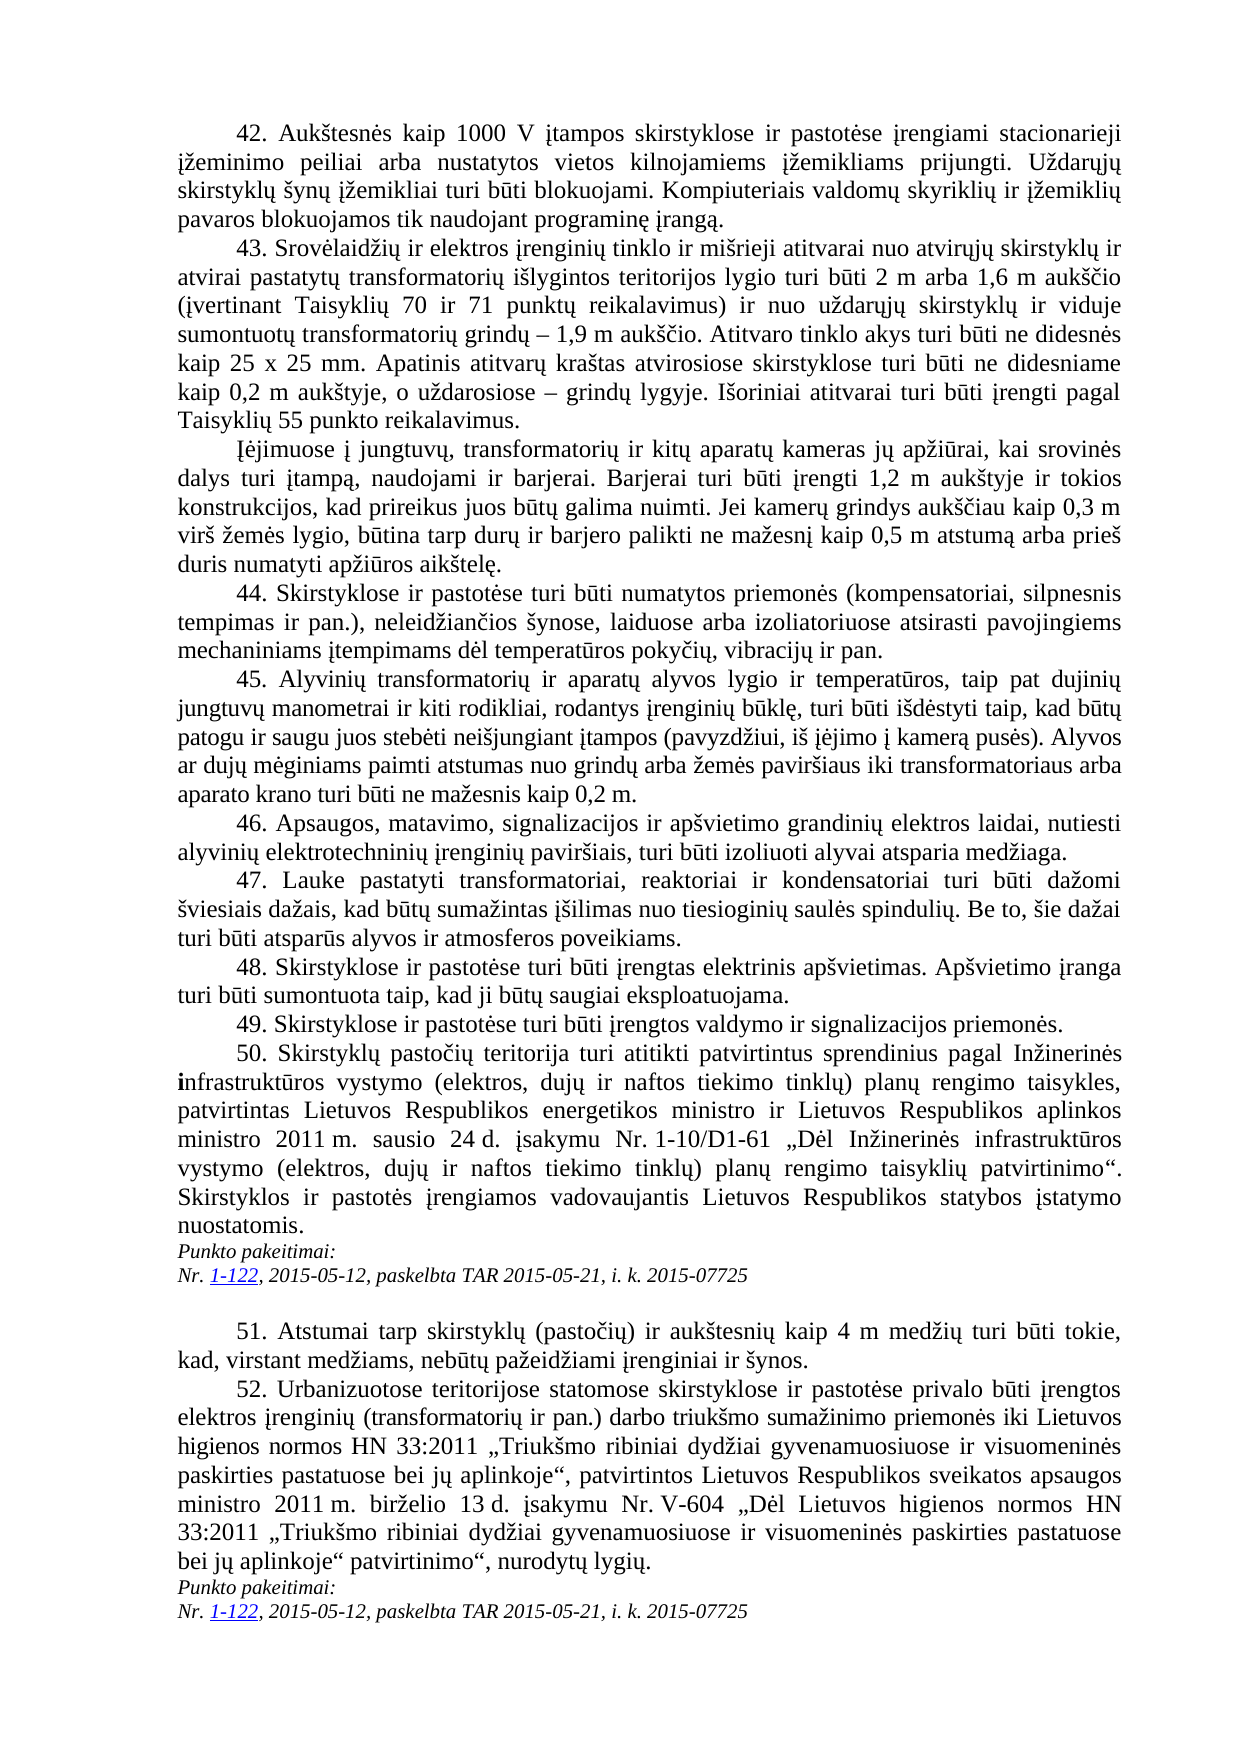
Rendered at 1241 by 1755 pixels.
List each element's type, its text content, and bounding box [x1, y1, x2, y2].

text 42. Aukštesnės kaip 1000 V įtampos skirstyklose ir pastotėse įrengiami stacionarieji įžeminimo peiliai arba nustatytos vietos kilnojamiems įžemikliams prijungti. Uždarųjų skirstyklų šynų įžemikliai turi būti blokuojami. Kompiuteriais valdomų skyriklių ir įžemiklių pavaros blokuojamos tik naudojant programinę įrangą. [177, 118, 1122, 233]
text Nr. 1-122, 2015-05-12, paskelbta TAR 2015-05-21, i. k. 2015-07725 [177, 1599, 1122, 1623]
text 43. Srovėlaidžių ir elektros įrenginių tinklo ir mišrieji atitvarai nuo atvirųjų skirstyklų ir atvirai pastatytų transformatorių išlygintos teritorijos lygio turi būti 2 m arba 1,6 m aukščio (įvertinant Taisyklių 70 ir 71 punktų reikalavimus) ir nuo uždarųjų skirstyklų ir viduje sumontuotų transformatorių grindų – 1,9 m aukščio. Atitvaro tinklo akys turi būti ne didesnės kaip 25 x 25 mm. Apatinis atitvarų kraštas atvirosiose skirstyklose turi būti ne didesniame kaip 0,2 m aukštyje, o uždarosiose – grindų lygyje. Išoriniai atitvarai turi būti įrengti pagal Taisyklių 55 punkto reikalavimus. [177, 233, 1122, 434]
text 45. Alyvinių transformatorių ir aparatų alyvos lygio ir temperatūros, taip pat dujinių jungtuvų manometrai ir kiti rodikliai, rodantys įrenginių būklę, turi būti išdėstyti taip, kad būtų patogu ir saugu juos stebėti neišjungiant įtampos (pavyzdžiui, iš įėjimo į kamerą pusės). Alyvos ar dujų mėginiams paimti atstumas nuo grindų arba žemės paviršiaus iki transformatoriaus arba aparato krano turi būti ne mažesnis kaip 0,2 m. [177, 664, 1122, 808]
text 48. Skirstyklose ir pastotėse turi būti įrengtas elektrinis apšvietimas. Apšvietimo įranga turi būti sumontuota taip, kad ji būtų saugiai eksploatuojama. [177, 952, 1122, 1009]
text 49. Skirstyklose ir pastotėse turi būti įrengtos valdymo ir signalizacijos priemonės. [177, 1009, 1122, 1038]
text Punkto pakeitimai: [177, 1239, 1122, 1263]
text Nr. 1-122, 2015-05-12, paskelbta TAR 2015-05-21, i. k. 2015-07725 [177, 1263, 1122, 1287]
text 50. Skirstyklų pastočių teritorija turi atitikti patvirtintus sprendinius pagal Inžinerinės infrastruktūros vystymo (elektros, dujų ir naftos tiekimo tinklų) planų rengimo taisykles, patvirtintas Lietuvos Respublikos energetikos ministro ir Lietuvos Respublikos aplinkos ministro 2011 m. sausio 24 d. įsakymu Nr. 1-10/D1-61 „Dėl Inžinerinės infrastruktūros vystymo (elektros, dujų ir naftos tiekimo tinklų) planų rengimo taisyklių patvirtinimo“. Skirstyklos ir pastotės įrengiamos vadovaujantis Lietuvos Respublikos statybos įstatymo nuostatomis. [177, 1038, 1122, 1239]
text 47. Lauke pastatyti transformatoriai, reaktoriai ir kondensatoriai turi būti dažomi šviesiais dažais, kad būtų sumažintas įšilimas nuo tiesioginių saulės spindulių. Be to, šie dažai turi būti atsparūs alyvos ir atmosferos poveikiams. [177, 866, 1122, 952]
text 46. Apsaugos, matavimo, signalizacijos ir apšvietimo grandinių elektros laidai, nutiesti alyvinių elektrotechninių įrenginių paviršiais, turi būti izoliuoti alyvai atsparia medžiaga. [177, 808, 1122, 866]
text 51. Atstumai tarp skirstyklų (pastočių) ir aukštesnių kaip 4 m medžių turi būti tokie, kad, virstant medžiams, nebūtų pažeidžiami įrenginiai ir šynos. [177, 1316, 1122, 1374]
text 52. Urbanizuotose teritorijose statomose skirstyklose ir pastotėse privalo būti įrengtos elektros įrenginių (transformatorių ir pan.) darbo triukšmo sumažinimo priemonės iki Lietuvos higienos normos HN 33:2011 „Triukšmo ribiniai dydžiai gyvenamuosiuose ir visuomeninės paskirties pastatuose bei jų aplinkoje“, patvirtintos Lietuvos Respublikos sveikatos apsaugos ministro 2011 m. birželio 13 d. įsakymu Nr. V-604 „Dėl Lietuvos higienos normos HN 33:2011 „Triukšmo ribiniai dydžiai gyvenamuosiuose ir visuomeninės paskirties pastatuose bei jų aplinkoje“ patvirtinimo“, nurodytų lygių. [177, 1374, 1122, 1575]
text 44. Skirstyklose ir pastotėse turi būti numatytos priemonės (kompensatoriai, silpnesnis tempimas ir pan.), neleidžiančios šynose, laiduose arba izoliatoriuose atsirasti pavojingiems mechaniniams įtempimams dėl temperatūros pokyčių, vibracijų ir pan. [177, 578, 1122, 664]
text Punkto pakeitimai: [177, 1575, 1122, 1599]
text Įėjimuose į jungtuvų, transformatorių ir kitų aparatų kameras jų apžiūrai, kai srovinės dalys turi įtampą, naudojami ir barjerai. Barjerai turi būti įrengti 1,2 m aukštyje ir tokios konstrukcijos, kad prireikus juos būtų galima nuimti. Jei kamerų grindys aukščiau kaip 0,3 m virš žemės lygio, būtina tarp durų ir barjero palikti ne mažesnį kaip 0,5 m atstumą arba prieš duris numatyti apžiūros aikštelę. [177, 434, 1122, 578]
